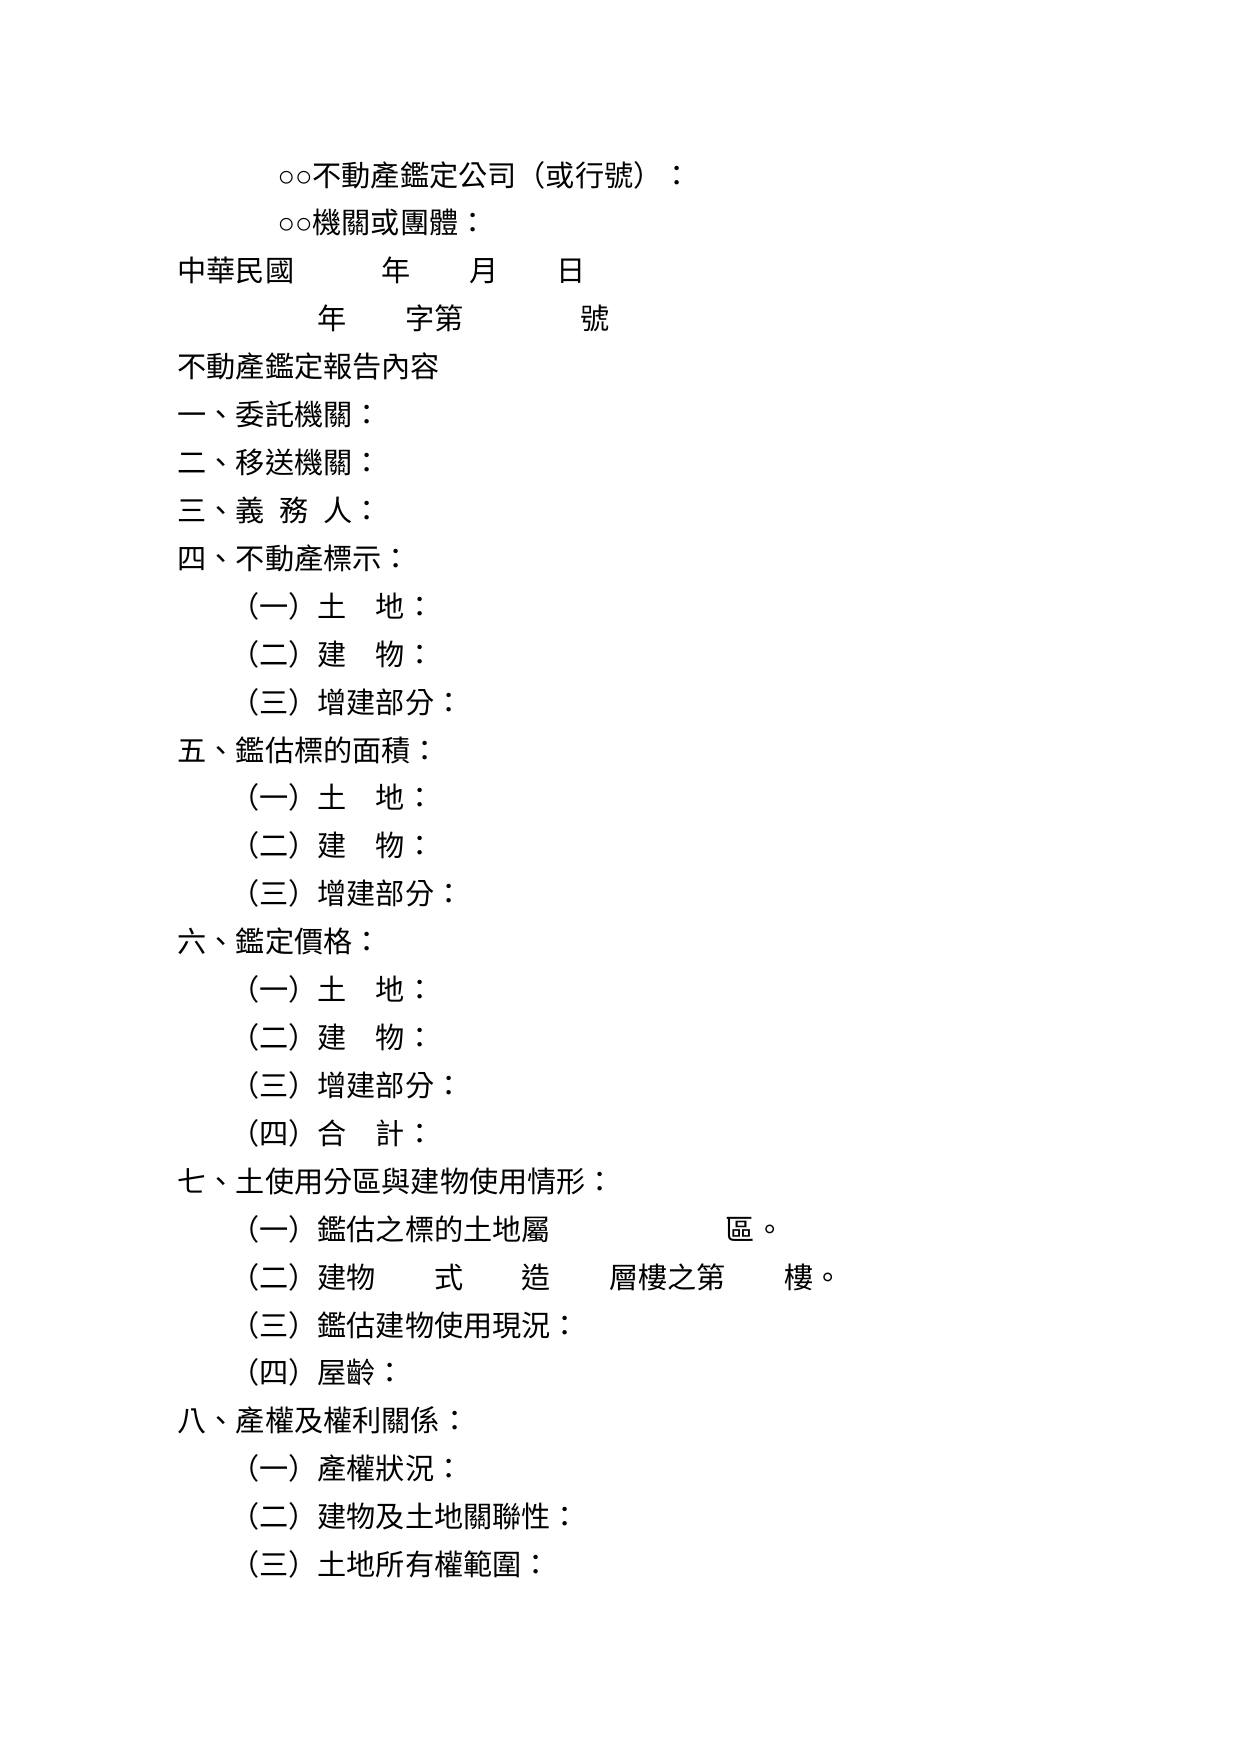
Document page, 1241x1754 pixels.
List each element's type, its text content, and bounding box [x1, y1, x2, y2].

text （四）屋齡： [177, 1346, 1092, 1393]
text （四）合 計： [177, 1106, 1092, 1154]
text 年 字第 號 [177, 291, 1092, 339]
text （二）建物及土地關聯性： [177, 1489, 1092, 1537]
text （一）土 地： [177, 771, 1092, 818]
text 六、鑑定價格： [177, 914, 1092, 962]
text 中華民國 年 月 日 [177, 243, 1092, 291]
text （一）鑑估之標的土地屬 區。 [177, 1202, 1092, 1250]
text （二）建 物： [177, 818, 1092, 866]
text 四、不動產標示： [177, 531, 1092, 579]
text 三、義 務 人： [177, 483, 1092, 531]
text 八、產權及權利關係： [177, 1393, 1092, 1441]
text （三）鑑估建物使用現況： [177, 1298, 1092, 1346]
text （三）增建部分： [177, 866, 1092, 914]
text （一）產權狀況： [177, 1441, 1092, 1489]
text （三）土地所有權範圍： [177, 1537, 1092, 1585]
text ○○機關或團體： [277, 196, 1092, 243]
text （三）增建部分： [177, 675, 1092, 723]
text （二）建物 式 造 層樓之第 樓。 [177, 1250, 1092, 1298]
text （二）建 物： [177, 627, 1092, 675]
text 七、土使用分區與建物使用情形： [177, 1154, 1092, 1202]
text 不動產鑑定報告內容 [177, 339, 1092, 387]
text （一）土 地： [177, 579, 1092, 627]
text 五、鑑估標的面積： [177, 723, 1092, 771]
text 二、移送機關： [177, 435, 1092, 483]
text （三）增建部分： [177, 1058, 1092, 1106]
text ○○不動產鑑定公司（或行號）： [277, 148, 1092, 196]
text 一、委託機關： [177, 387, 1092, 435]
text （二）建 物： [177, 1010, 1092, 1058]
text （一）土 地： [177, 962, 1092, 1010]
